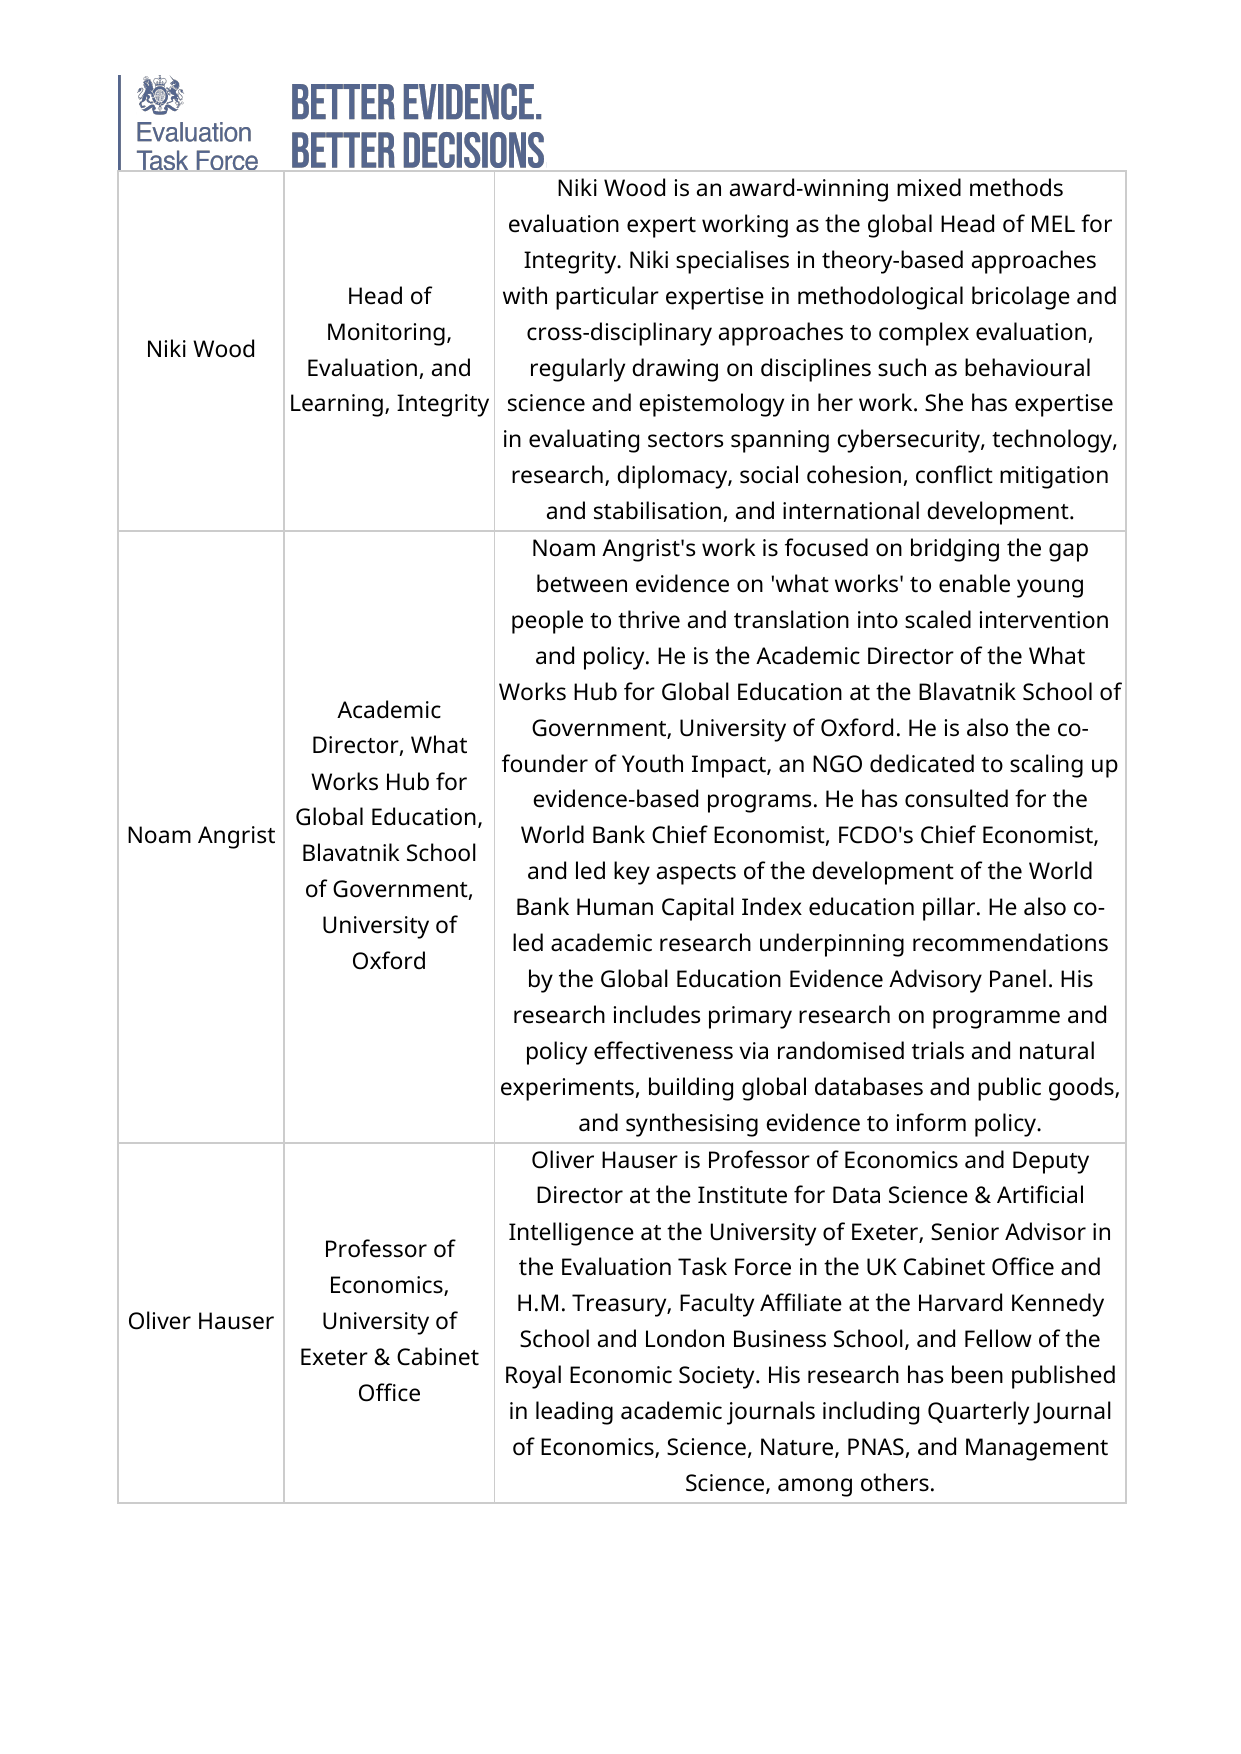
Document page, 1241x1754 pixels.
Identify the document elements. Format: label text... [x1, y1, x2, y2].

table_cell Professor of Economics, University of Exeter & Cabinet Office [285, 1144, 494, 1502]
table_cell Academic Director, What Works Hub for Global Education, Blavatnik School of Government, University of Oxford [285, 532, 494, 1142]
table_cell Oliver Hauser [119, 1144, 283, 1502]
table_cell Head of Monitoring, Evaluation, and Learning, Integrity [285, 172, 494, 530]
table_cell Noam Angrist [119, 532, 283, 1142]
table_cell Niki Wood is an award-winning mixed methods evaluation expert working as the global Head of MEL for Integrity. Niki specialises in theory-based approaches with particular expertise in methodological bricolage and cross-disciplinary approaches to complex evaluation, regularly drawing on disciplines such as behavioural science and epistemology in her work. She has expertise in evaluating sectors spanning cybersecurity, technology, research, diplomacy, social cohesion, conflict mitigation and stabilisation, and international development. [495, 172, 1125, 530]
table_cell Oliver Hauser is Professor of Economics and Deputy Director at the Institute for Data Science & Artificial Intelligence at the University of Exeter, Senior Advisor in the Evaluation Task Force in the UK Cabinet Office and H.M. Treasury, Faculty Affiliate at the Harvard Kennedy School and London Business School, and Fellow of the Royal Economic Society. His research has been published in leading academic journals including Quarterly Journal of Economics, Science, Nature, PNAS, and Management Science, among others. [495, 1144, 1125, 1502]
table_cell Niki Wood [119, 172, 283, 530]
table_cell Noam Angrist's work is focused on bridging the gap between evidence on 'what works' to enable young people to thrive and translation into scaled intervention and policy. He is the Academic Director of the What Works Hub for Global Education at the Blavatnik School of Government, University of Oxford. He is also the co-founder of Youth Impact, an NGO dedicated to scaling up evidence-based programs. He has consulted for the World Bank Chief Economist, FCDO's Chief Economist, and led key aspects of the development of the World Bank Human Capital Index education pillar. He also co-led academic research underpinning recommendations by the Global Education Evidence Advisory Panel. His research includes primary research on programme and policy effectiveness via randomised trials and natural experiments, building global databases and public goods, and synthesising evidence to inform policy. [495, 532, 1125, 1142]
